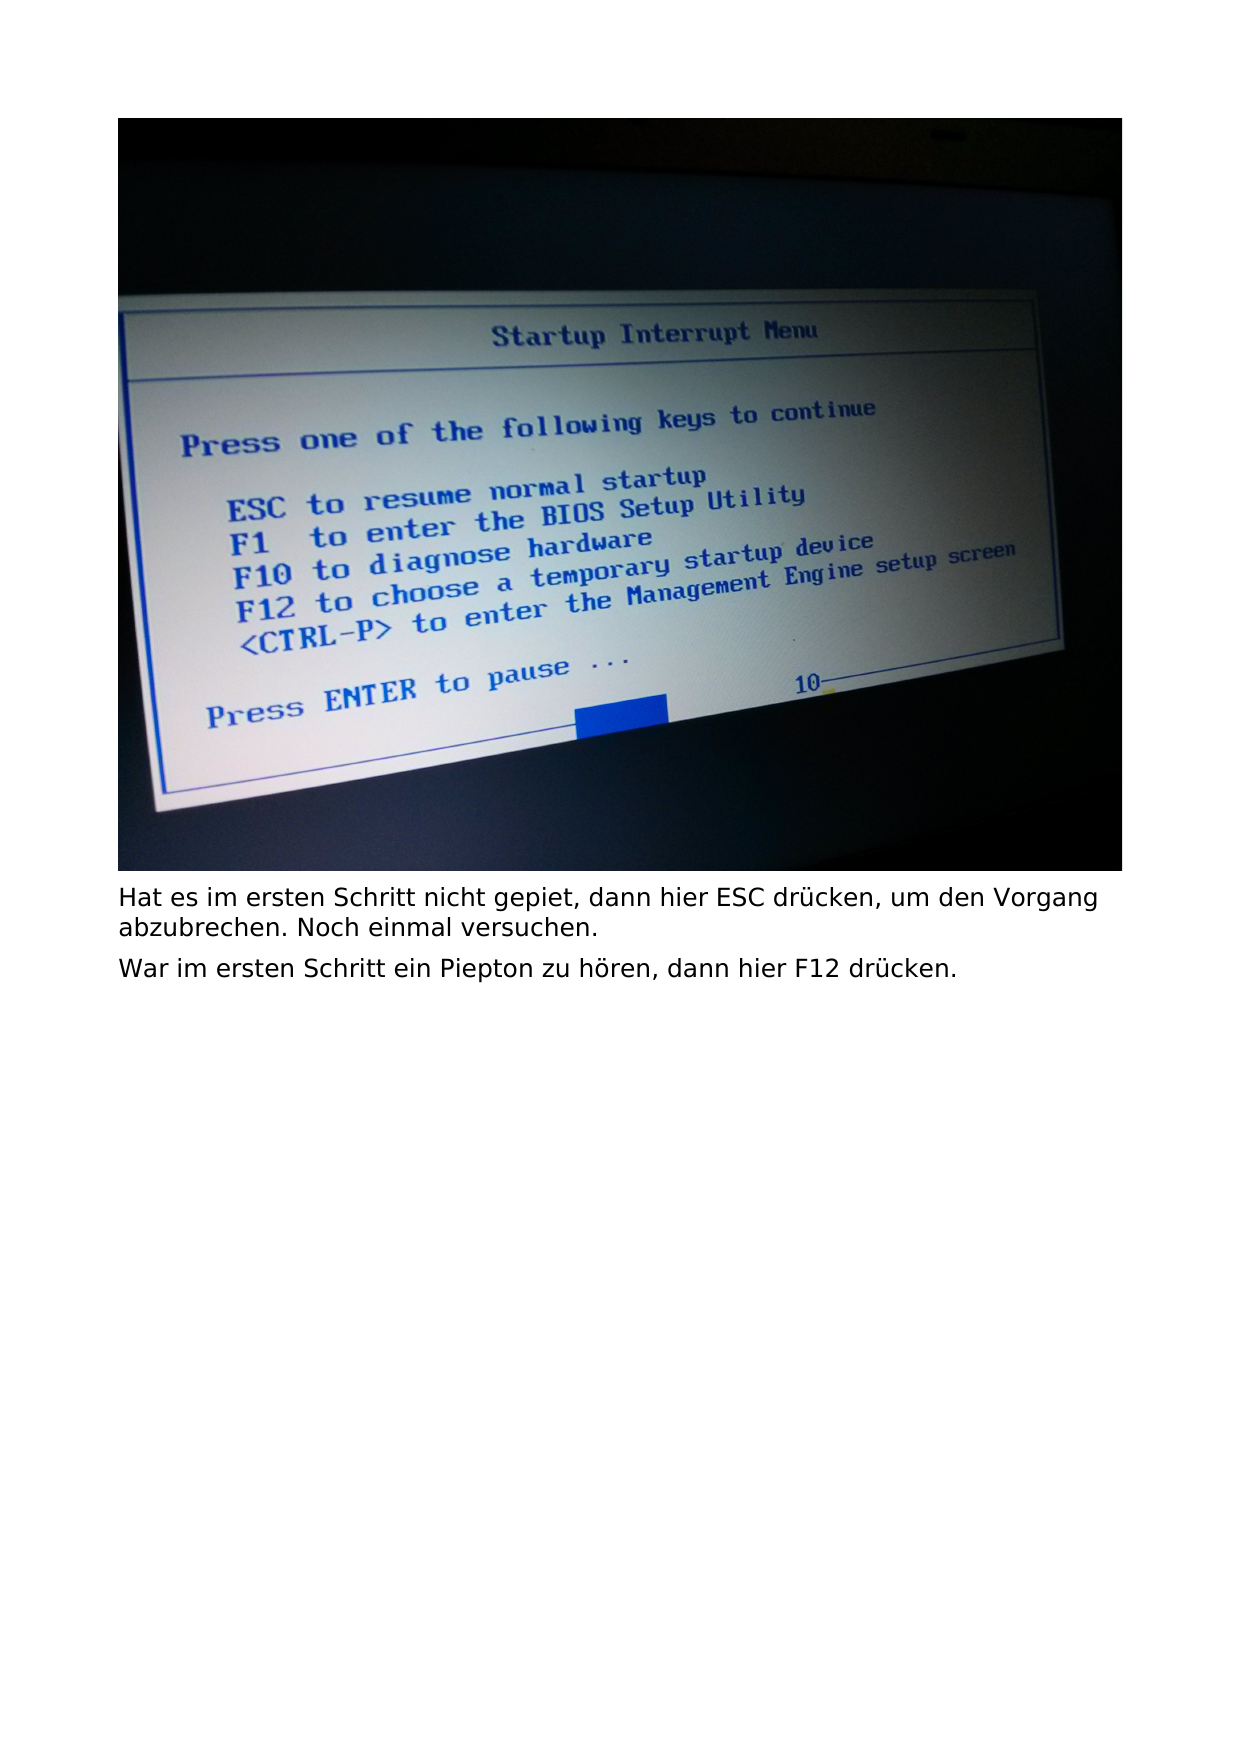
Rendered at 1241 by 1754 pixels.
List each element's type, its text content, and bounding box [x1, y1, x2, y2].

text War im ersten Schritt ein Piepton zu hören, dann hier F12 drücken. [118, 954, 1122, 983]
picture [118, 118, 1123, 871]
text Hat es im ersten Schritt nicht gepiet, dann hier ESC drücken, um den Vorgang abzubrechen. Noch einmal versuchen. [118, 883, 1122, 942]
